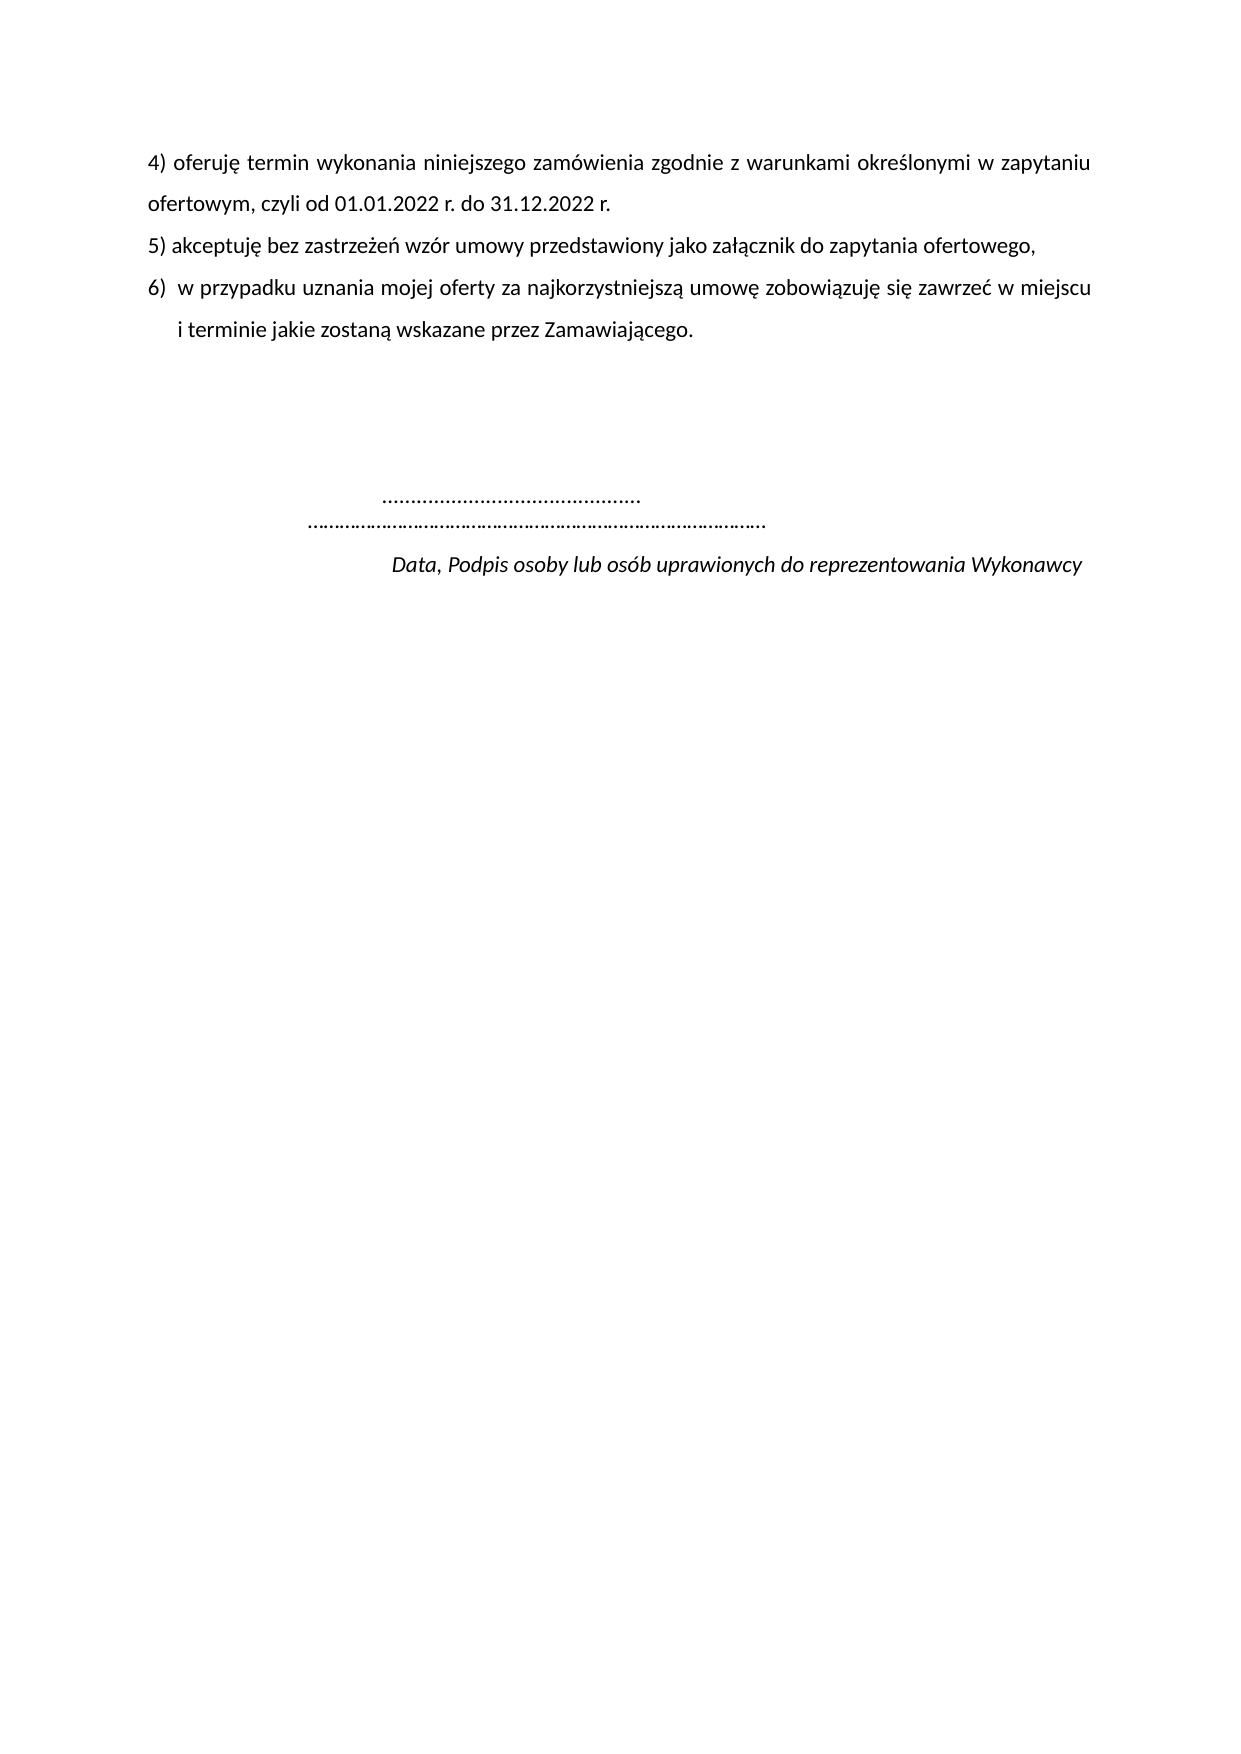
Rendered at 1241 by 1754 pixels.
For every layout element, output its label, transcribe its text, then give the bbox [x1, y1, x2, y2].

subtitle Data, Podpis osoby lub osób uprawionych do reprezentowania Wykonawcy [308, 550, 1093, 578]
text .............................................…………………………………………………………………………… [308, 483, 1093, 533]
text 4) oferuję termin wykonania niniejszego zamówienia zgodnie z warunkami określonymi w zapytaniu ofertowym, czyli od 01.01.2022 r. do 31.12.2022 r. [148, 148, 1093, 218]
text 5) akceptuję bez zastrzeżeń wzór umowy przedstawiony jako załącznik do zapytania ofertowego, [148, 232, 1093, 259]
text 6) w przypadku uznania mojej oferty za najkorzystniejszą umowę zobowiązuję się zawrzeć w miejscu i terminie jakie zostaną wskazane przez Zamawiającego. [148, 273, 1093, 343]
